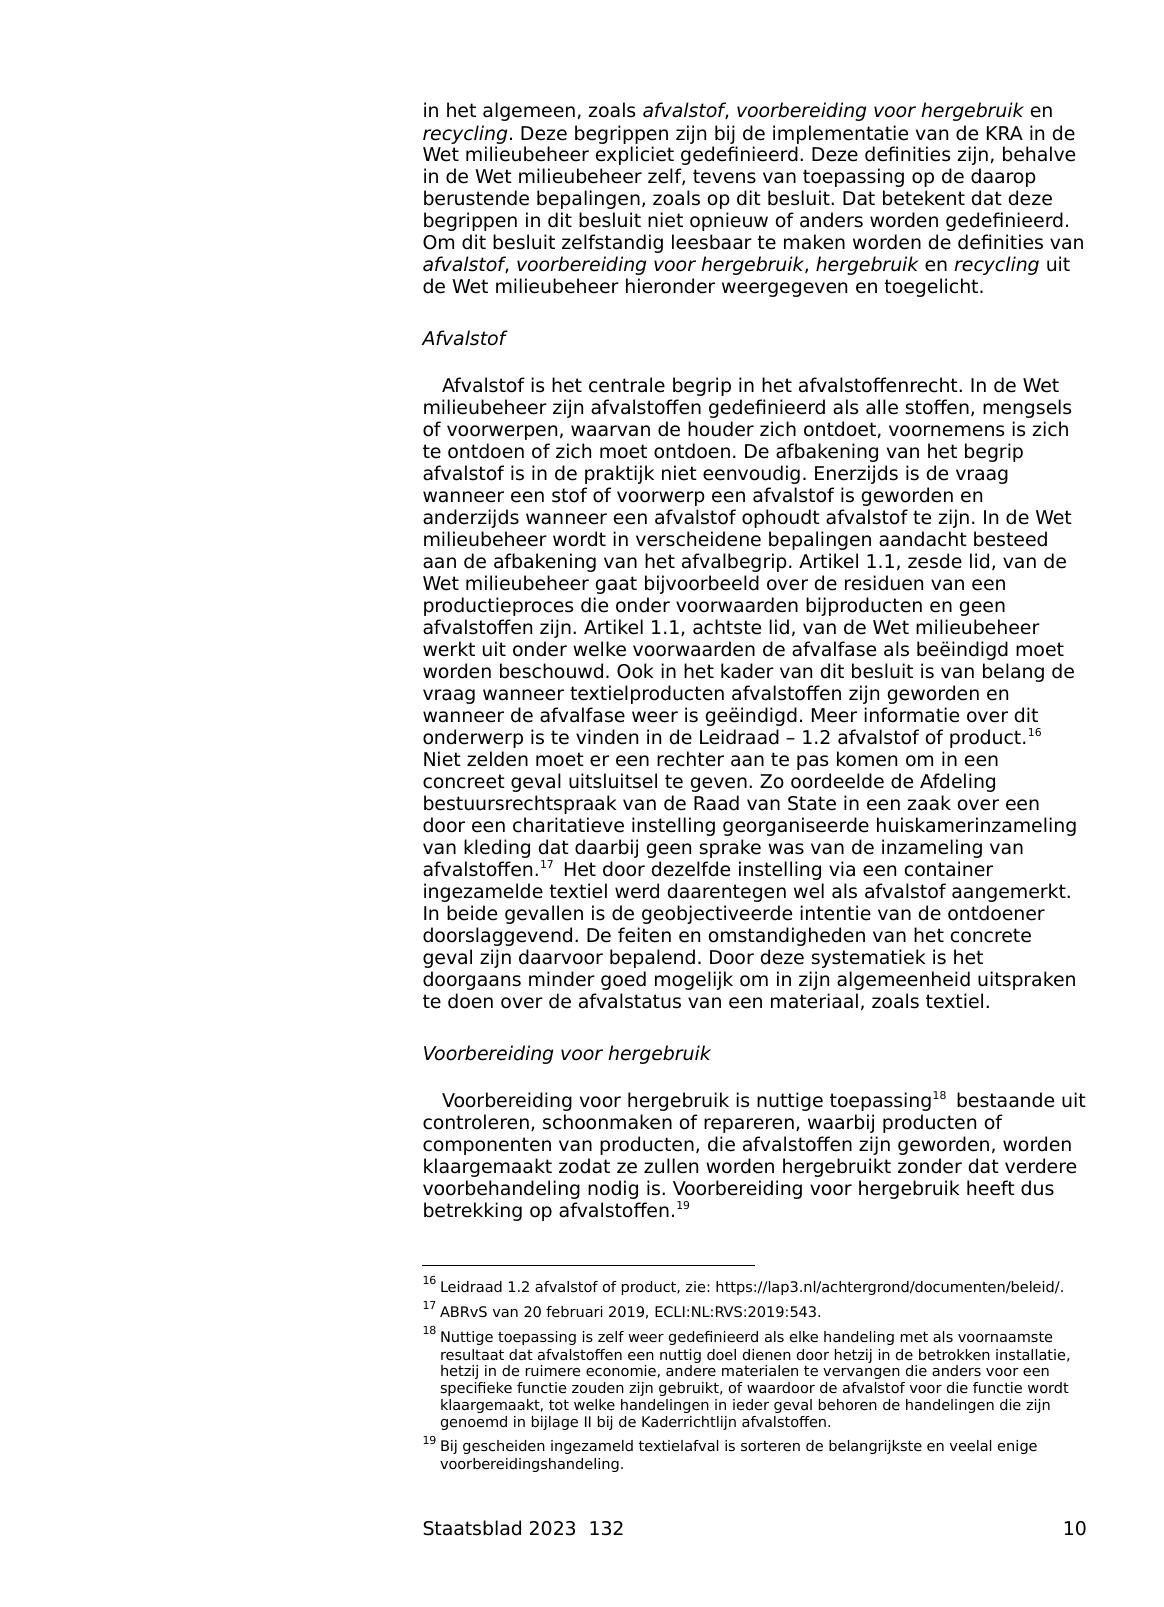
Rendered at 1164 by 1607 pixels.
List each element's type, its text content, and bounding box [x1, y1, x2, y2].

text Voorbereiding voor hergebruik is nuttige toepassing bestaande uit controleren, schoonmaken of repareren, waarbij producten of componenten van producten, die afvalstoffen zijn geworden, worden klaargemaakt zodat ze zullen worden hergebruikt zonder dat verdere voorbehandeling nodig is. Voorbereiding voor hergebruik heeft dus betrekking op afvalstoffen. [422, 1089, 1087, 1221]
text Bij gescheiden ingezameld textielafval is sorteren de belangrijkste en veelal enige voorbereidingshandeling. [422, 1434, 1087, 1473]
subtitle Voorbereiding voor hergebruik [422, 1043, 1087, 1064]
text Nuttige toepassing is zelf weer gedefinieerd als elke handeling met als voornaamste resultaat dat afvalstoffen een nuttig doel dienen door hetzij in de betrokken installatie, hetzij in de ruimere economie, andere materialen te vervangen die anders voor een specifieke functie zouden zijn gebruikt, of waardoor de afvalstof voor die functie wordt klaargemaakt, tot welke handelingen in ieder geval behoren de handelingen die zijn genoemd in bijlage II bij de Kaderrichtlijn afvalstoffen. [422, 1324, 1087, 1431]
text ABRvS van 20 februari 2019, ECLI:NL:RVS:2019:543. [422, 1299, 1087, 1322]
text in het algemeen, zoals afvalstof, voorbereiding voor hergebruik en recycling. Deze begrippen zijn bij de implementatie van de KRA in de Wet milieubeheer expliciet gedefinieerd. Deze definities zijn, behalve in de Wet milieubeheer zelf, tevens van toepassing op de daarop berustende bepalingen, zoals op dit besluit. Dat betekent dat deze begrippen in dit besluit niet opnieuw of anders worden gedefinieerd. Om dit besluit zelfstandig leesbaar te maken worden de definities van afvalstof, voorbereiding voor hergebruik, hergebruik en recycling uit de Wet milieubeheer hieronder weergegeven en toegelicht. [422, 100, 1087, 298]
text Afvalstof is het centrale begrip in het afvalstoffenrecht. In de Wet milieubeheer zijn afvalstoffen gedefinieerd als alle stoffen, mengsels of voorwerpen, waarvan de houder zich ontdoet, voornemens is zich te ontdoen of zich moet ontdoen. De afbakening van het begrip afvalstof is in de praktijk niet eenvoudig. Enerzijds is de vraag wanneer een stof of voorwerp een afvalstof is geworden en anderzijds wanneer een afvalstof ophoudt afvalstof te zijn. In de Wet milieubeheer wordt in verscheidene bepalingen aandacht besteed aan de afbakening van het afvalbegrip. Artikel 1.1, zesde lid, van de Wet milieubeheer gaat bijvoorbeeld over de residuen van een productieproces die onder voorwaarden bijproducten en geen afvalstoffen zijn. Artikel 1.1, achtste lid, van de Wet milieubeheer werkt uit onder welke voorwaarden de afvalfase als beëindigd moet worden beschouwd. Ook in het kader van dit besluit is van belang de vraag wanneer textielproducten afvalstoffen zijn geworden en wanneer de afvalfase weer is geëindigd. Meer informatie over dit onderwerp is te vinden in de Leidraad – 1.2 afvalstof of product. Niet zelden moet er een rechter aan te pas komen om in een concreet geval uitsluitsel te geven. Zo oordeelde de Afdeling bestuursrechtspraak van de Raad van State in een zaak over een door een charitatieve instelling georganiseerde huiskamerinzameling van kleding dat daarbij geen sprake was van de inzameling van afvalstoffen. Het door dezelfde instelling via een container ingezamelde textiel werd daarentegen wel als afvalstof aangemerkt. In beide gevallen is de geobjectiveerde intentie van de ontdoener doorslaggevend. De feiten en omstandigheden van het concrete geval zijn daarvoor bepalend. Door deze systematiek is het doorgaans minder goed mogelijk om in zijn algemeenheid uitspraken te doen over de afvalstatus van een materiaal, zoals textiel. [422, 375, 1087, 1013]
text Leidraad 1.2 afvalstof of product, zie: https://lap3.nl/achtergrond/documenten/beleid/. [422, 1274, 1087, 1297]
subtitle Afvalstof [422, 328, 1087, 350]
